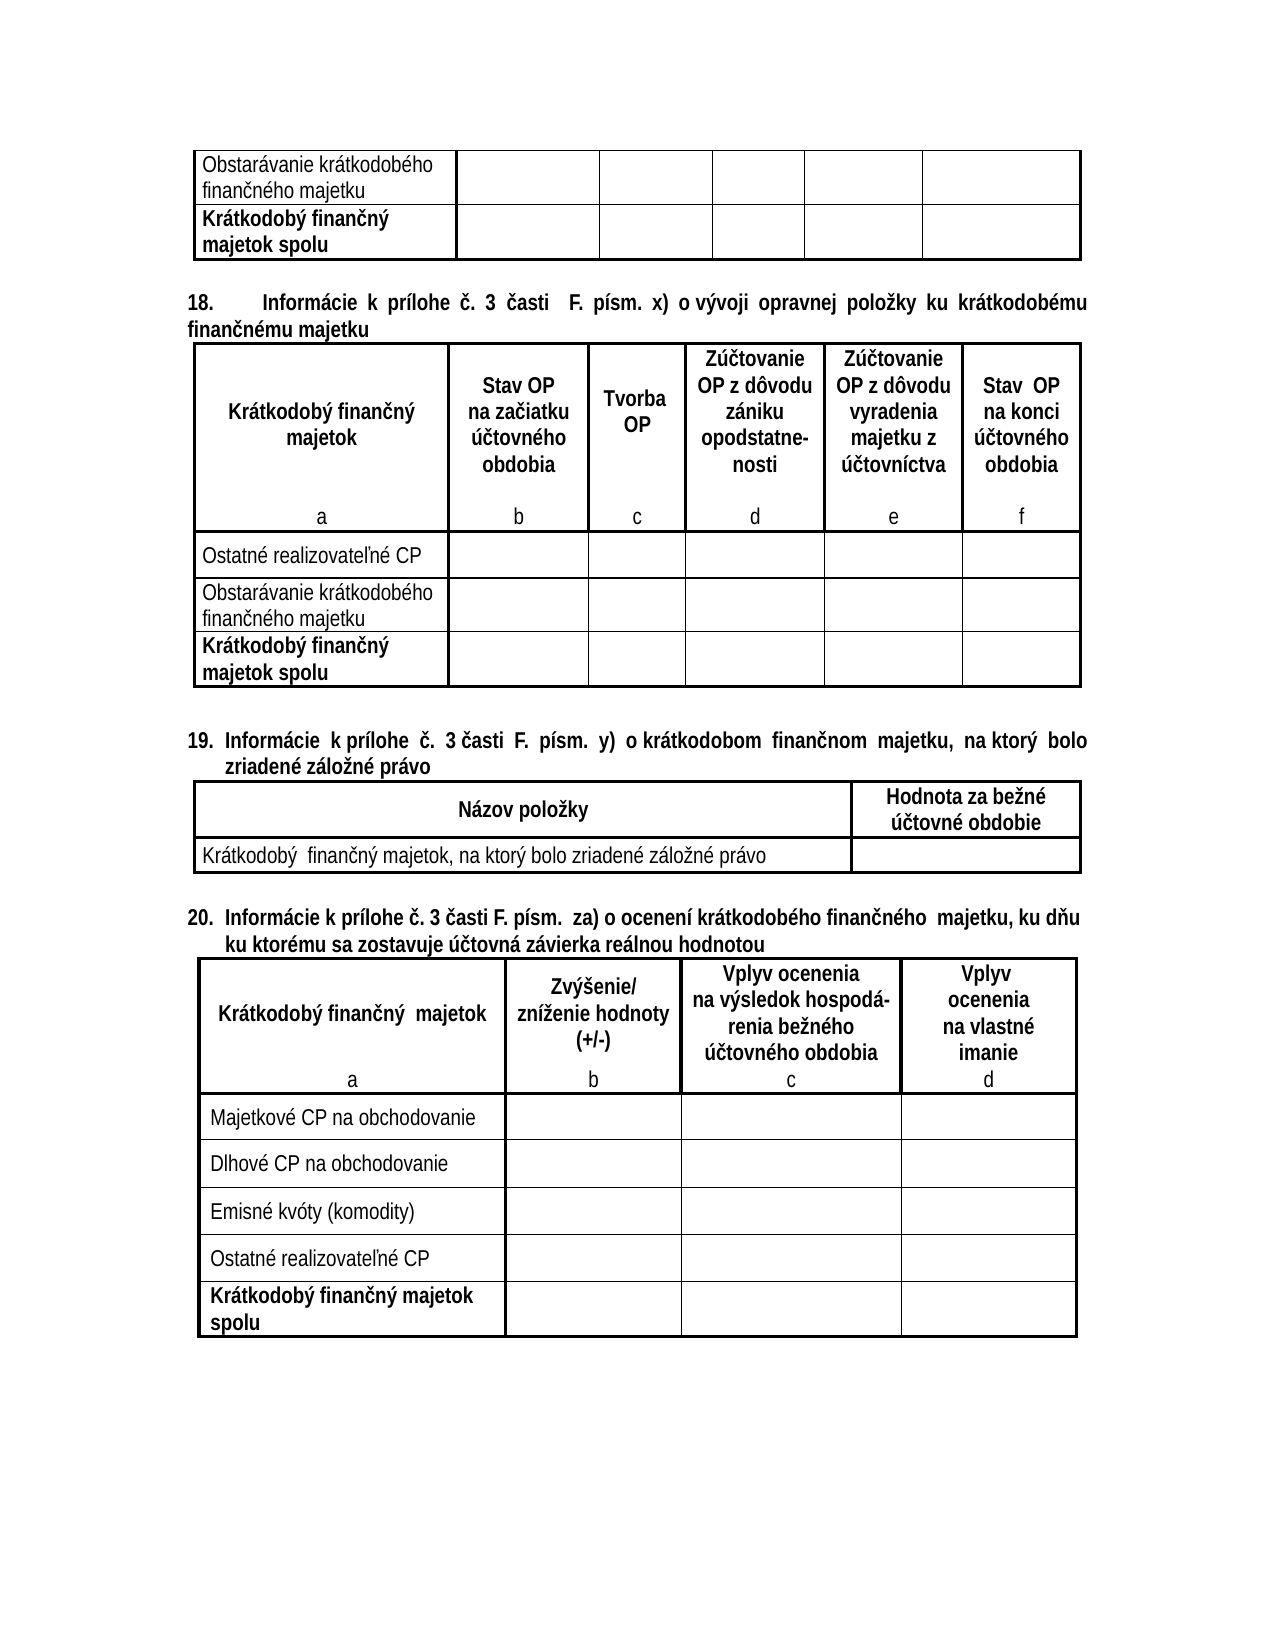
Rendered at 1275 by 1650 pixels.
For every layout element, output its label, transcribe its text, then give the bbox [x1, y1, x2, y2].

table_cell [682, 1235, 901, 1281]
table_cell b [507, 1066, 679, 1092]
table_cell [686, 579, 824, 631]
table_header Zvýšenie/ zníženie hodnoty (+/-) [507, 960, 679, 1066]
text 20. Informácie k prílohe č. 3 časti F. písm. za) o ocenení krátkodobého finančného majetku, ku dňu ku ktorému sa zostavuje účtovná závierka reálnou hodnotou [187, 904, 1087, 957]
table_cell c [683, 1066, 899, 1092]
table_cell Emisné kvóty (komodity) [201, 1188, 504, 1234]
table_cell Krátkodobý finančný majetok spolu [196, 632, 447, 685]
table_cell [825, 533, 962, 577]
table_cell [589, 533, 685, 577]
table_cell [589, 632, 685, 685]
table_cell [682, 1095, 901, 1139]
table_cell a [196, 503, 447, 530]
table_cell [686, 533, 824, 577]
table_header Vplyv ocenenia na výsledok hospodá-renia bežného účtovného obdobia [683, 960, 899, 1066]
table_cell f [964, 503, 1079, 530]
table_cell [825, 632, 962, 685]
table_cell Krátkodobý finančný majetok, na ktorý bolo zriadené záložné právo [196, 839, 850, 871]
table_cell [902, 1235, 1075, 1281]
table_header Názov položky [196, 783, 850, 836]
table_header Zúčtovanie OP z dôvodu zániku opodstatne-nosti [687, 345, 823, 503]
table_header Stav OP na konci účtovného obdobia [964, 345, 1079, 503]
table_cell [507, 1188, 681, 1234]
table_cell [853, 839, 1079, 871]
table_cell [458, 151, 599, 204]
table_cell [600, 205, 712, 257]
table_header Krátkodobý finančný majetok [201, 960, 504, 1066]
table_cell [805, 205, 922, 257]
table_header Zúčtovanie OP z dôvodu vyradenia majetku z účtovníctva [826, 345, 961, 503]
table_header Hodnota za bežné účtovné obdobie [853, 783, 1079, 836]
table_cell [507, 1140, 681, 1186]
table_cell [713, 151, 804, 204]
table_cell [458, 205, 599, 257]
table_cell Majetkové CP na obchodovanie [201, 1095, 504, 1139]
table_cell [450, 579, 588, 631]
table_cell b [450, 503, 587, 530]
table_cell [923, 205, 1079, 257]
table_header Vplyv ocenenia na vlastné imanie [903, 960, 1075, 1066]
table_cell Dlhové CP na obchodovanie [201, 1140, 504, 1186]
table_cell [713, 205, 804, 257]
table_cell [450, 533, 588, 577]
table_cell [600, 151, 712, 204]
table_cell [686, 632, 824, 685]
table_cell [963, 533, 1079, 577]
table_cell d [687, 503, 823, 530]
table_cell [923, 151, 1079, 204]
table_cell [589, 579, 685, 631]
table_cell [825, 579, 962, 631]
table_cell [507, 1235, 681, 1281]
table_cell [682, 1188, 901, 1234]
table_cell [507, 1282, 681, 1335]
table_cell [507, 1095, 681, 1139]
text 18. Informácie k prílohe č. 3 časti F. písm. x) o vývoji opravnej položky ku krátkodobému finančnému majetku [187, 289, 1087, 342]
table_cell a [201, 1066, 504, 1092]
table_cell [682, 1140, 901, 1186]
table_header Krátkodobý finančný majetok [196, 345, 447, 503]
table_cell [805, 151, 922, 204]
table_cell [963, 579, 1079, 631]
table_cell e [826, 503, 961, 530]
table_header Tvorba OP [590, 345, 684, 503]
table_cell [902, 1095, 1075, 1139]
table_cell Ostatné realizovateľné CP [196, 533, 447, 577]
table_cell [963, 632, 1079, 685]
table_cell Obstarávanie krátkodobého finančného majetku [196, 579, 447, 631]
text 19. Informácie k prílohe č. 3 časti F. písm. y) o krátkodobom finančnom majetku, na ktorý bolo zriadené záložné právo [187, 727, 1087, 780]
table_cell [450, 632, 588, 685]
table_cell d [903, 1066, 1075, 1092]
table_cell c [590, 503, 684, 530]
table_cell Krátkodobý finančný majetok spolu [196, 205, 455, 257]
table_cell [682, 1282, 901, 1335]
table_cell [902, 1282, 1075, 1335]
table_cell Obstarávanie krátkodobého finančného majetku [196, 151, 455, 204]
table_cell Ostatné realizovateľné CP [201, 1235, 504, 1281]
table_cell Krátkodobý finančný majetok spolu [201, 1282, 504, 1335]
table_cell [902, 1140, 1075, 1186]
table_header Stav OP na začiatku účtovného obdobia [450, 345, 587, 503]
table_cell [902, 1188, 1075, 1234]
